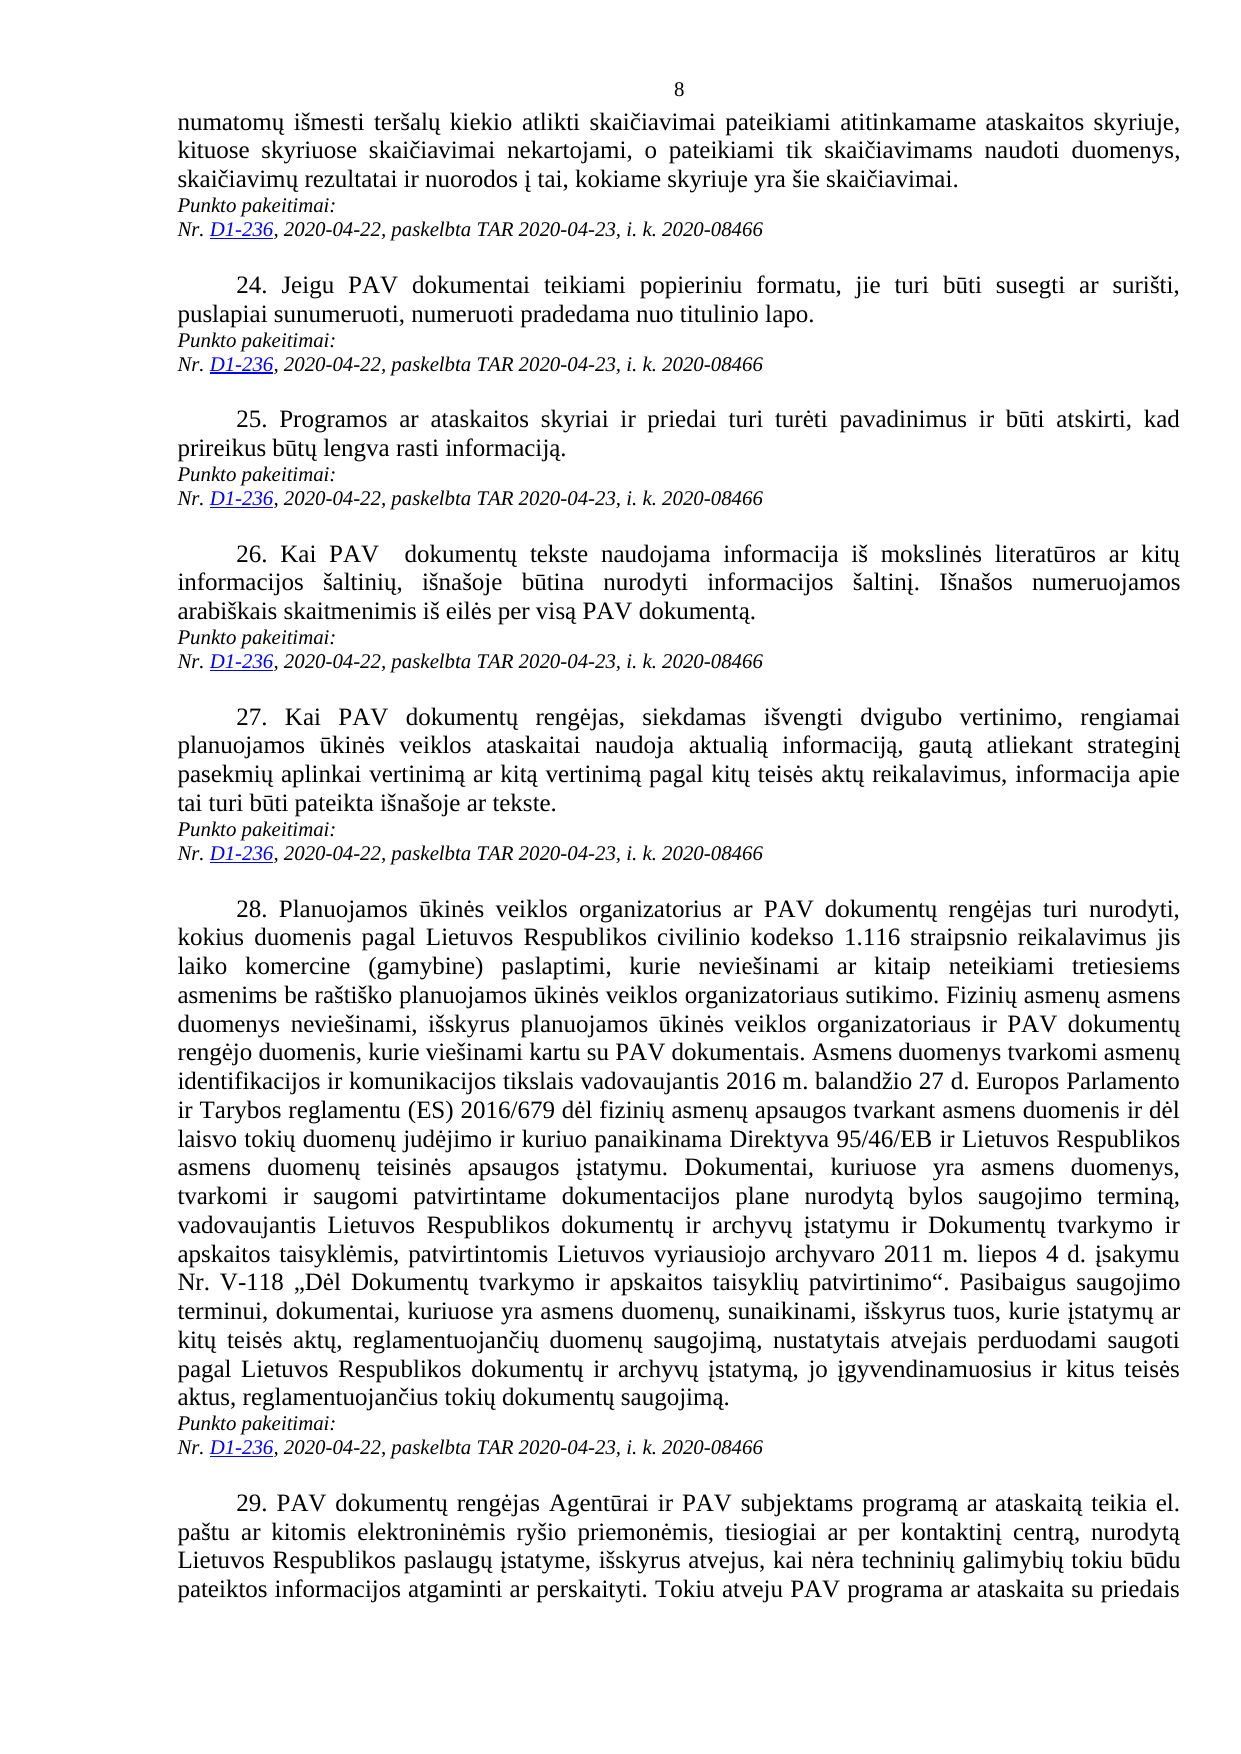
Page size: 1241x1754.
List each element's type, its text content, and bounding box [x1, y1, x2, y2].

text Nr. D1-236, 2020-04-22, paskelbta TAR 2020-04-23, i. k. 2020-08466 [177, 486, 1181, 510]
text Nr. D1-236, 2020-04-22, paskelbta TAR 2020-04-23, i. k. 2020-08466 [177, 1435, 1181, 1459]
text Nr. D1-236, 2020-04-22, paskelbta TAR 2020-04-23, i. k. 2020-08466 [177, 649, 1181, 673]
text Nr. D1-236, 2020-04-22, paskelbta TAR 2020-04-23, i. k. 2020-08466 [177, 217, 1181, 241]
text 24. Jeigu PAV dokumentai teikiami popieriniu formatu, jie turi būti susegti ar surišti, puslapiai sunumeruoti, numeruoti pradedama nuo titulinio lapo. [177, 270, 1181, 327]
text Punkto pakeitimai: [177, 625, 1181, 649]
text Punkto pakeitimai: [177, 193, 1181, 217]
text Punkto pakeitimai: [177, 817, 1181, 841]
text 29. PAV dokumentų rengėjas Agentūrai ir PAV subjektams programą ar ataskaitą teikia el. paštu ar kitomis elektroninėmis ryšio priemonėmis, tiesiogiai ar per kontaktinį centrą, nurodytą Lietuvos Respublikos paslaugų įstatyme, išskyrus atvejus, kai nėra techninių galimybių tokiu būdu pateiktos informacijos atgaminti ar perskaityti. Tokiu atveju PAV programa ar ataskaita su priedais [177, 1488, 1181, 1603]
text 25. Programos ar ataskaitos skyriai ir priedai turi turėti pavadinimus ir būti atskirti, kad prireikus būtų lengva rasti informaciją. [177, 404, 1181, 462]
text 27. Kai PAV dokumentų rengėjas, siekdamas išvengti dvigubo vertinimo, rengiamai planuojamos ūkinės veiklos ataskaitai naudoja aktualią informaciją, gautą atliekant strateginį pasekmių aplinkai vertinimą ar kitą vertinimą pagal kitų teisės aktų reikalavimus, informacija apie tai turi būti pateikta išnašoje ar tekste. [177, 702, 1181, 817]
text numatomų išmesti teršalų kiekio atlikti skaičiavimai pateikiami atitinkamame ataskaitos skyriuje, kituose skyriuose skaičiavimai nekartojami, o pateikiami tik skaičiavimams naudoti duomenys, skaičiavimų rezultatai ir nuorodos į tai, kokiame skyriuje yra šie skaičiavimai. [177, 107, 1181, 193]
text Nr. D1-236, 2020-04-22, paskelbta TAR 2020-04-23, i. k. 2020-08466 [177, 352, 1181, 376]
text 26. Kai PAV dokumentų tekste naudojama informacija iš mokslinės literatūros ar kitų informacijos šaltinių, išnašoje būtina nurodyti informacijos šaltinį. Išnašos numeruojamos arabiškais skaitmenimis iš eilės per visą PAV dokumentą. [177, 539, 1181, 625]
text 28. Planuojamos ūkinės veiklos organizatorius ar PAV dokumentų rengėjas turi nurodyti, kokius duomenis pagal Lietuvos Respublikos civilinio kodekso 1.116 straipsnio reikalavimus jis laiko komercine (gamybine) paslaptimi, kurie neviešinami ar kitaip neteikiami tretiesiems asmenims be raštiško planuojamos ūkinės veiklos organizatoriaus sutikimo. Fizinių asmenų asmens duomenys neviešinami, išskyrus planuojamos ūkinės veiklos organizatoriaus ir PAV dokumentų rengėjo duomenis, kurie viešinami kartu su PAV dokumentais. Asmens duomenys tvarkomi asmenų identifikacijos ir komunikacijos tikslais vadovaujantis 2016 m. balandžio 27 d. Europos Parlamento ir Tarybos reglamentu (ES) 2016/679 dėl fizinių asmenų apsaugos tvarkant asmens duomenis ir dėl laisvo tokių duomenų judėjimo ir kuriuo panaikinama Direktyva 95/46/EB ir Lietuvos Respublikos asmens duomenų teisinės apsaugos įstatymu. Dokumentai, kuriuose yra asmens duomenys, tvarkomi ir saugomi patvirtintame dokumentacijos plane nurodytą bylos saugojimo terminą, vadovaujantis Lietuvos Respublikos dokumentų ir archyvų įstatymu ir Dokumentų tvarkymo ir apskaitos taisyklėmis, patvirtintomis Lietuvos vyriausiojo archyvaro 2011 m. liepos 4 d. įsakymu Nr. V-118 „Dėl Dokumentų tvarkymo ir apskaitos taisyklių patvirtinimo“. Pasibaigus saugojimo terminui, dokumentai, kuriuose yra asmens duomenų, sunaikinami, išskyrus tuos, kurie įstatymų ar kitų teisės aktų, reglamentuojančių duomenų saugojimą, nustatytais atvejais perduodami saugoti pagal Lietuvos Respublikos dokumentų ir archyvų įstatymą, jo įgyvendinamuosius ir kitus teisės aktus, reglamentuojančius tokių dokumentų saugojimą. [177, 894, 1181, 1411]
text Nr. D1-236, 2020-04-22, paskelbta TAR 2020-04-23, i. k. 2020-08466 [177, 841, 1181, 865]
text Punkto pakeitimai: [177, 462, 1181, 486]
text Punkto pakeitimai: [177, 327, 1181, 352]
text Punkto pakeitimai: [177, 1411, 1181, 1435]
